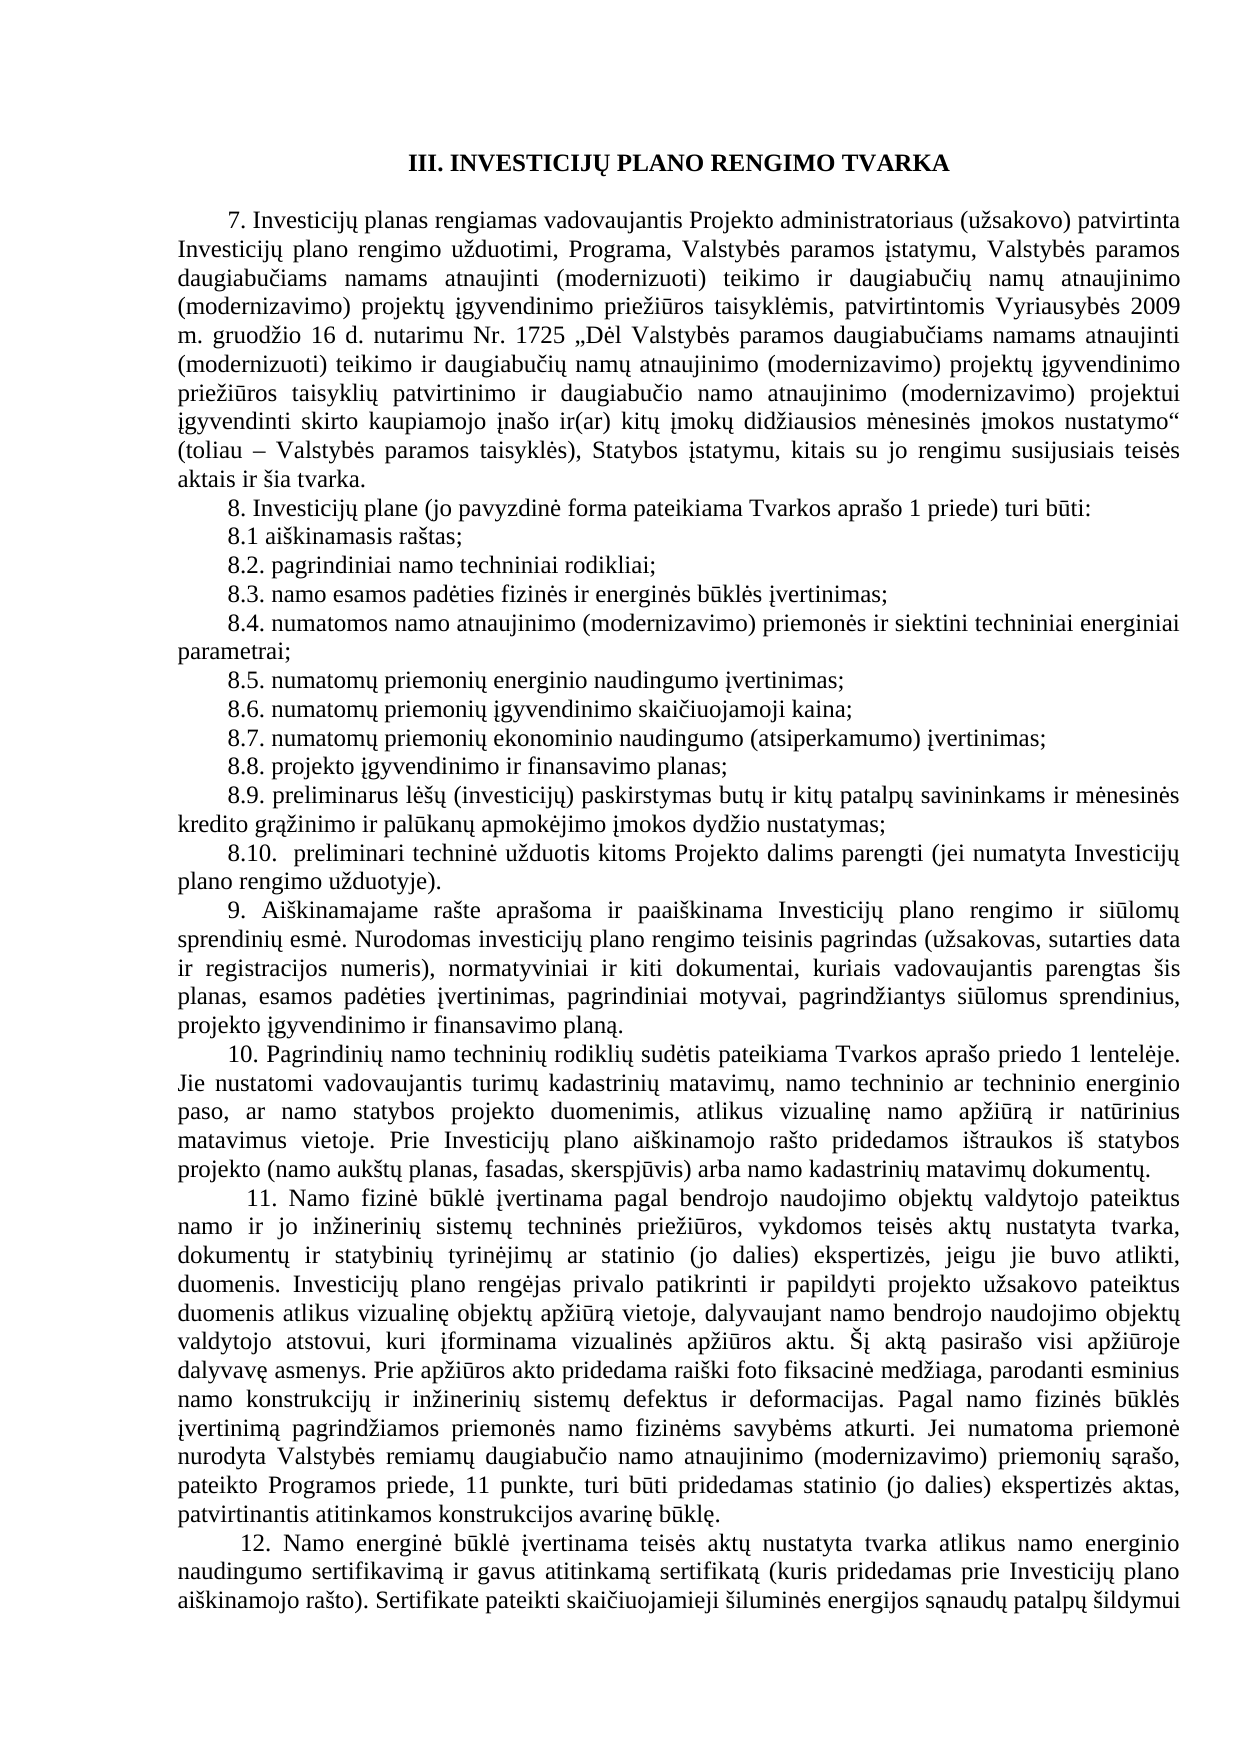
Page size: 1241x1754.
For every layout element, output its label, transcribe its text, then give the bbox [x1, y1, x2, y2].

text 8.4. numatomos namo atnaujinimo (modernizavimo) priemonės ir siektini techniniai energiniai parametrai; [177, 608, 1181, 665]
text 10. Pagrindinių namo techninių rodiklių sudėtis pateikiama Tvarkos aprašo priedo 1 lentelėje. Jie nustatomi vadovaujantis turimų kadastrinių matavimų, namo techninio ar techninio energinio paso, ar namo statybos projekto duomenimis, atlikus vizualinę namo apžiūrą ir natūrinius matavimus vietoje. Prie Investicijų plano aiškinamojo rašto pridedamos ištraukos iš statybos projekto (namo aukštų planas, fasadas, skerspjūvis) arba namo kadastrinių matavimų dokumentų. [177, 1039, 1181, 1183]
text 7. Investicijų planas rengiamas vadovaujantis Projekto administratoriaus (užsakovo) patvirtinta Investicijų plano rengimo užduotimi, Programa, Valstybės paramos įstatymu, Valstybės paramos daugiabučiams namams atnaujinti (modernizuoti) teikimo ir daugiabučių namų atnaujinimo (modernizavimo) projektų įgyvendinimo priežiūros taisyklėmis, patvirtintomis Vyriausybės 2009 m. gruodžio 16 d. nutarimu Nr. 1725 „Dėl Valstybės paramos daugiabučiams namams atnaujinti (modernizuoti) teikimo ir daugiabučių namų atnaujinimo (modernizavimo) projektų įgyvendinimo priežiūros taisyklių patvirtinimo ir daugiabučio namo atnaujinimo (modernizavimo) projektui įgyvendinti skirto kaupiamojo įnašo ir(ar) kitų įmokų didžiausios mėnesinės įmokos nustatymo“ (toliau – Valstybės paramos taisyklės), Statybos įstatymu, kitais su jo rengimu susijusiais teisės aktais ir šia tvarka. [177, 205, 1181, 493]
text 8.1 aiškinamasis raštas; [177, 521, 1181, 550]
text 8.7. numatomų priemonių ekonominio naudingumo (atsiperkamumo) įvertinimas; [177, 723, 1181, 751]
text 11. Namo fizinė būklė įvertinama pagal bendrojo naudojimo objektų valdytojo pateiktus namo ir jo inžinerinių sistemų techninės priežiūros, vykdomos teisės aktų nustatyta tvarka, dokumentų ir statybinių tyrinėjimų ar statinio (jo dalies) ekspertizės, jeigu jie buvo atlikti, duomenis. Investicijų plano rengėjas privalo patikrinti ir papildyti projekto užsakovo pateiktus duomenis atlikus vizualinę objektų apžiūrą vietoje, dalyvaujant namo bendrojo naudojimo objektų valdytojo atstovui, kuri įforminama vizualinės apžiūros aktu. Šį aktą pasirašo visi apžiūroje dalyvavę asmenys. Prie apžiūros akto pridedama raiški foto fiksacinė medžiaga, parodanti esminius namo konstrukcijų ir inžinerinių sistemų defektus ir deformacijas. Pagal namo fizinės būklės įvertinimą pagrindžiamos priemonės namo fizinėms savybėms atkurti. Jei numatoma priemonė nurodyta Valstybės remiamų daugiabučio namo atnaujinimo (modernizavimo) priemonių sąrašo, pateikto Programos priede, 11 punkte, turi būti pridedamas statinio (jo dalies) ekspertizės aktas, patvirtinantis atitinkamos konstrukcijos avarinę būklę. [177, 1183, 1181, 1528]
text 8.10. preliminari techninė užduotis kitoms Projekto dalims parengti (jei numatyta Investicijų plano rengimo užduotyje). [177, 838, 1181, 895]
text 8.3. namo esamos padėties fizinės ir energinės būklės įvertinimas; [177, 579, 1181, 608]
text 8.8. projekto įgyvendinimo ir finansavimo planas; [177, 751, 1181, 780]
text 8.5. numatomų priemonių energinio naudingumo įvertinimas; [177, 665, 1181, 694]
text 8.9. preliminarus lėšų (investicijų) paskirstymas butų ir kitų patalpų savininkams ir mėnesinės kredito grąžinimo ir palūkanų apmokėjimo įmokos dydžio nustatymas; [177, 780, 1181, 838]
text III. Investicijų plano rengimo tvarka [177, 148, 1181, 176]
text 12. Namo energinė būklė įvertinama teisės aktų nustatyta tvarka atlikus namo energinio naudingumo sertifikavimą ir gavus atitinkamą sertifikatą (kuris pridedamas prie Investicijų plano aiškinamojo rašto). Sertifikate pateikti skaičiuojamieji šiluminės energijos sąnaudų patalpų šildymui [177, 1528, 1181, 1614]
text 8.2. pagrindiniai namo techniniai rodikliai; [177, 550, 1181, 579]
text 9. Aiškinamajame rašte aprašoma ir paaiškinama Investicijų plano rengimo ir siūlomų sprendinių esmė. Nurodomas investicijų plano rengimo teisinis pagrindas (užsakovas, sutarties data ir registracijos numeris), normatyviniai ir kiti dokumentai, kuriais vadovaujantis parengtas šis planas, esamos padėties įvertinimas, pagrindiniai motyvai, pagrindžiantys siūlomus sprendinius, projekto įgyvendinimo ir finansavimo planą. [177, 895, 1181, 1039]
text 8.6. numatomų priemonių įgyvendinimo skaičiuojamoji kaina; [177, 694, 1181, 723]
text 8. Investicijų plane (jo pavyzdinė forma pateikiama Tvarkos aprašo 1 priede) turi būti: [177, 493, 1181, 521]
